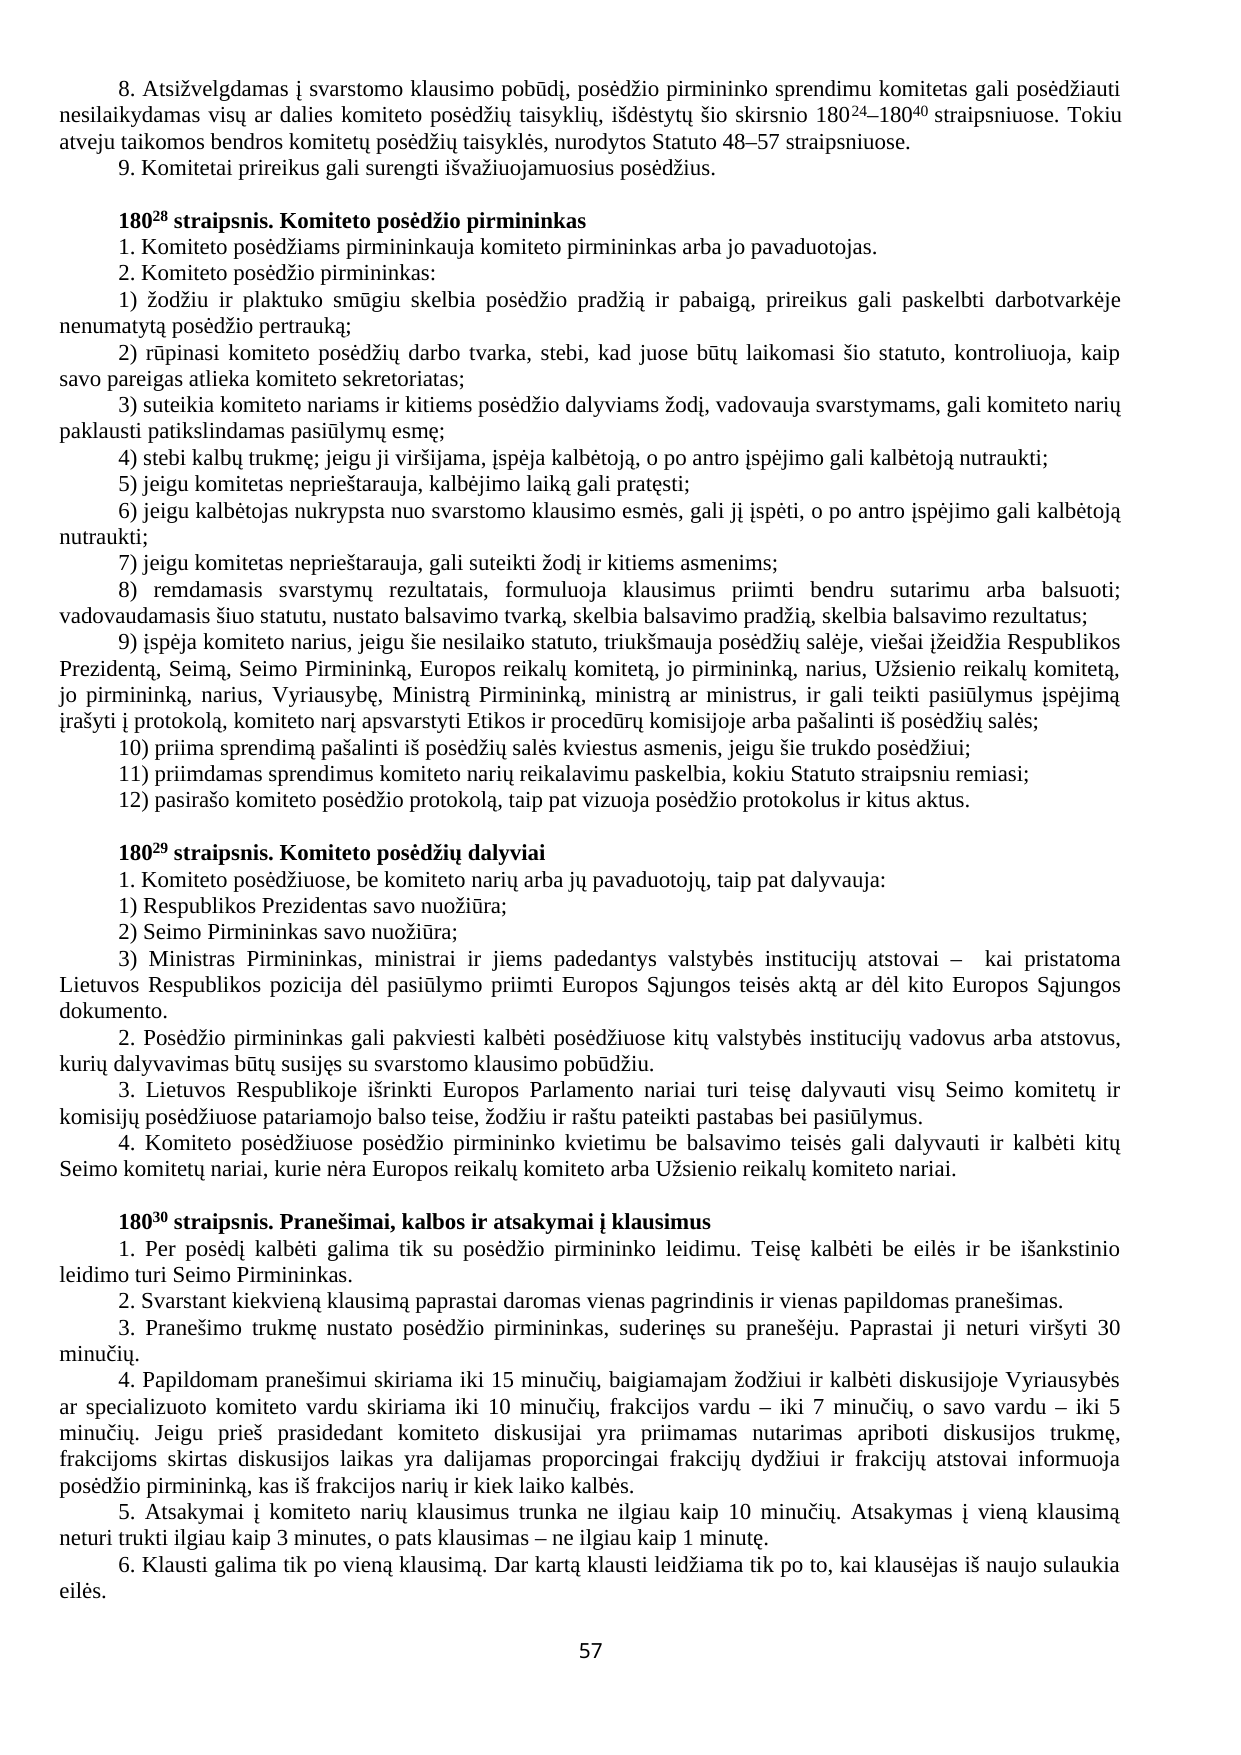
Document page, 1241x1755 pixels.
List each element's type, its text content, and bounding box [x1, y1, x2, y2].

text 8) remdamasis svarstymų rezultatais, formuluoja klausimus priimti bendru sutarimu arba balsuoti; vadovaudamasis šiuo statutu, nustato balsavimo tvarką, skelbia balsavimo pradžią, skelbia balsavimo rezultatus; [59, 576, 1122, 628]
text 5. Atsakymai į komiteto narių klausimus trunka ne ilgiau kaip 10 minučių. Atsakymas į vieną klausimą neturi trukti ilgiau kaip 3 minutes, o pats klausimas – ne ilgiau kaip 1 minutę. [59, 1498, 1122, 1551]
text 6. Klausti galima tik po vieną klausimą. Dar kartą klausti leidžiama tik po to, kai klausėjas iš naujo sulaukia eilės. [59, 1551, 1122, 1603]
text 4) stebi kalbų trukmę; jeigu ji viršijama, įspėja kalbėtoją, o po antro įspėjimo gali kalbėtoją nutraukti; [59, 444, 1122, 470]
text 7) jeigu komitetas neprieštarauja, gali suteikti žodį ir kitiems asmenims; [59, 549, 1122, 576]
text 18030 straipsnis. Pranešimai, kalbos ir atsakymai į klausimus [59, 1208, 1122, 1234]
text 11) priimdamas sprendimus komiteto narių reikalavimu paskelbia, kokiu Statuto straipsniu remiasi; [59, 760, 1122, 787]
text 1) Respublikos Prezidentas savo nuožiūra; [59, 892, 1122, 918]
text 3) Ministras Pirmininkas, ministrai ir jiems padedantys valstybės institucijų atstovai – kai pristatoma Lietuvos Respublikos pozicija dėl pasiūlymo priimti Europos Sąjungos teisės aktą ar dėl kito Europos Sąjungos dokumento. [59, 945, 1122, 1024]
text 10) priima sprendimą pašalinti iš posėdžių salės kviestus asmenis, jeigu šie trukdo posėdžiui; [59, 734, 1122, 760]
text 9) įspėja komiteto narius, jeigu šie nesilaiko statuto, triukšmauja posėdžių salėje, viešai įžeidžia Respublikos Prezidentą, Seimą, Seimo Pirmininką, Europos reikalų komitetą, jo pirmininką, narius, Užsienio reikalų komitetą, jo pirmininką, narius, Vyriausybę, Ministrą Pirmininką, ministrą ar ministrus, ir gali teikti pasiūlymus įspėjimą įrašyti į protokolą, komiteto narį apsvarstyti Etikos ir procedūrų komisijoje arba pašalinti iš posėdžių salės; [59, 628, 1122, 734]
text 1. Komiteto posėdžiams pirmininkauja komiteto pirmininkas arba jo pavaduotojas. [59, 233, 1122, 259]
text 3. Pranešimo trukmę nustato posėdžio pirmininkas, suderinęs su pranešėju. Paprastai ji neturi viršyti 30 minučių. [59, 1314, 1122, 1366]
text 2) rūpinasi komiteto posėdžių darbo tvarka, stebi, kad juose būtų laikomasi šio statuto, kontroliuoja, kaip savo pareigas atlieka komiteto sekretoriatas; [59, 338, 1122, 391]
text 2. Komiteto posėdžio pirmininkas: [59, 259, 1122, 286]
text 1. Komiteto posėdžiuose, be komiteto narių arba jų pavaduotojų, taip pat dalyvauja: [59, 866, 1122, 892]
text 18028 straipsnis. Komiteto posėdžio pirmininkas [59, 207, 1122, 233]
text 1) žodžiu ir plaktuko smūgiu skelbia posėdžio pradžią ir pabaigą, prireikus gali paskelbti darbotvarkėje nenumatytą posėdžio pertrauką; [59, 286, 1122, 338]
text 3. Lietuvos Respublikoje išrinkti Europos Parlamento nariai turi teisę dalyvauti visų Seimo komitetų ir komisijų posėdžiuose patariamojo balso teise, žodžiu ir raštu pateikti pastabas bei pasiūlymus. [59, 1076, 1122, 1129]
text 4. Papildomam pranešimui skiriama iki 15 minučių, baigiamajam žodžiui ir kalbėti diskusijoje Vyriausybės ar specializuoto komiteto vardu skiriama iki 10 minučių, frakcijos vardu – iki 7 minučių, o savo vardu – iki 5 minučių. Jeigu prieš prasidedant komiteto diskusijai yra priimamas nutarimas apriboti diskusijos trukmę, frakcijoms skirtas diskusijos laikas yra dalijamas proporcingai frakcijų dydžiui ir frakcijų atstovai informuoja posėdžio pirmininką, kas iš frakcijos narių ir kiek laiko kalbės. [59, 1366, 1122, 1498]
text 5) jeigu komitetas neprieštarauja, kalbėjimo laiką gali pratęsti; [59, 470, 1122, 497]
text 2. Svarstant kiekvieną klausimą paprastai daromas vienas pagrindinis ir vienas papildomas pranešimas. [59, 1287, 1122, 1314]
text 1. Per posėdį kalbėti galima tik su posėdžio pirmininko leidimu. Teisę kalbėti be eilės ir be išankstinio leidimo turi Seimo Pirmininkas. [59, 1234, 1122, 1287]
text 8. Atsižvelgdamas į svarstomo klausimo pobūdį, posėdžio pirmininko sprendimu komitetas gali posėdžiauti nesilaikydamas visų ar dalies komiteto posėdžių taisyklių, išdėstytų šio skirsnio 18024–18040 straipsniuose. Tokiu atveju taikomos bendros komitetų posėdžių taisyklės, nurodytos Statuto 48–57 straipsniuose. [59, 75, 1122, 154]
text 18029 straipsnis. Komiteto posėdžių dalyviai [59, 839, 1122, 866]
text 2. Posėdžio pirmininkas gali pakviesti kalbėti posėdžiuose kitų valstybės institucijų vadovus arba atstovus, kurių dalyvavimas būtų susijęs su svarstomo klausimo pobūdžiu. [59, 1024, 1122, 1076]
text 3) suteikia komiteto nariams ir kitiems posėdžio dalyviams žodį, vadovauja svarstymams, gali komiteto narių paklausti patikslindamas pasiūlymų esmę; [59, 391, 1122, 444]
text 4. Komiteto posėdžiuose posėdžio pirmininko kvietimu be balsavimo teisės gali dalyvauti ir kalbėti kitų Seimo komitetų nariai, kurie nėra Europos reikalų komiteto arba Užsienio reikalų komiteto nariai. [59, 1129, 1122, 1182]
text 12) pasirašo komiteto posėdžio protokolą, taip pat vizuoja posėdžio protokolus ir kitus aktus. [59, 787, 1122, 813]
text 9. Komitetai prireikus gali surengti išvažiuojamuosius posėdžius. [59, 154, 1122, 180]
text 6) jeigu kalbėtojas nukrypsta nuo svarstomo klausimo esmės, gali jį įspėti, o po antro įspėjimo gali kalbėtoją nutraukti; [59, 497, 1122, 549]
text 2) Seimo Pirmininkas savo nuožiūra; [59, 918, 1122, 945]
